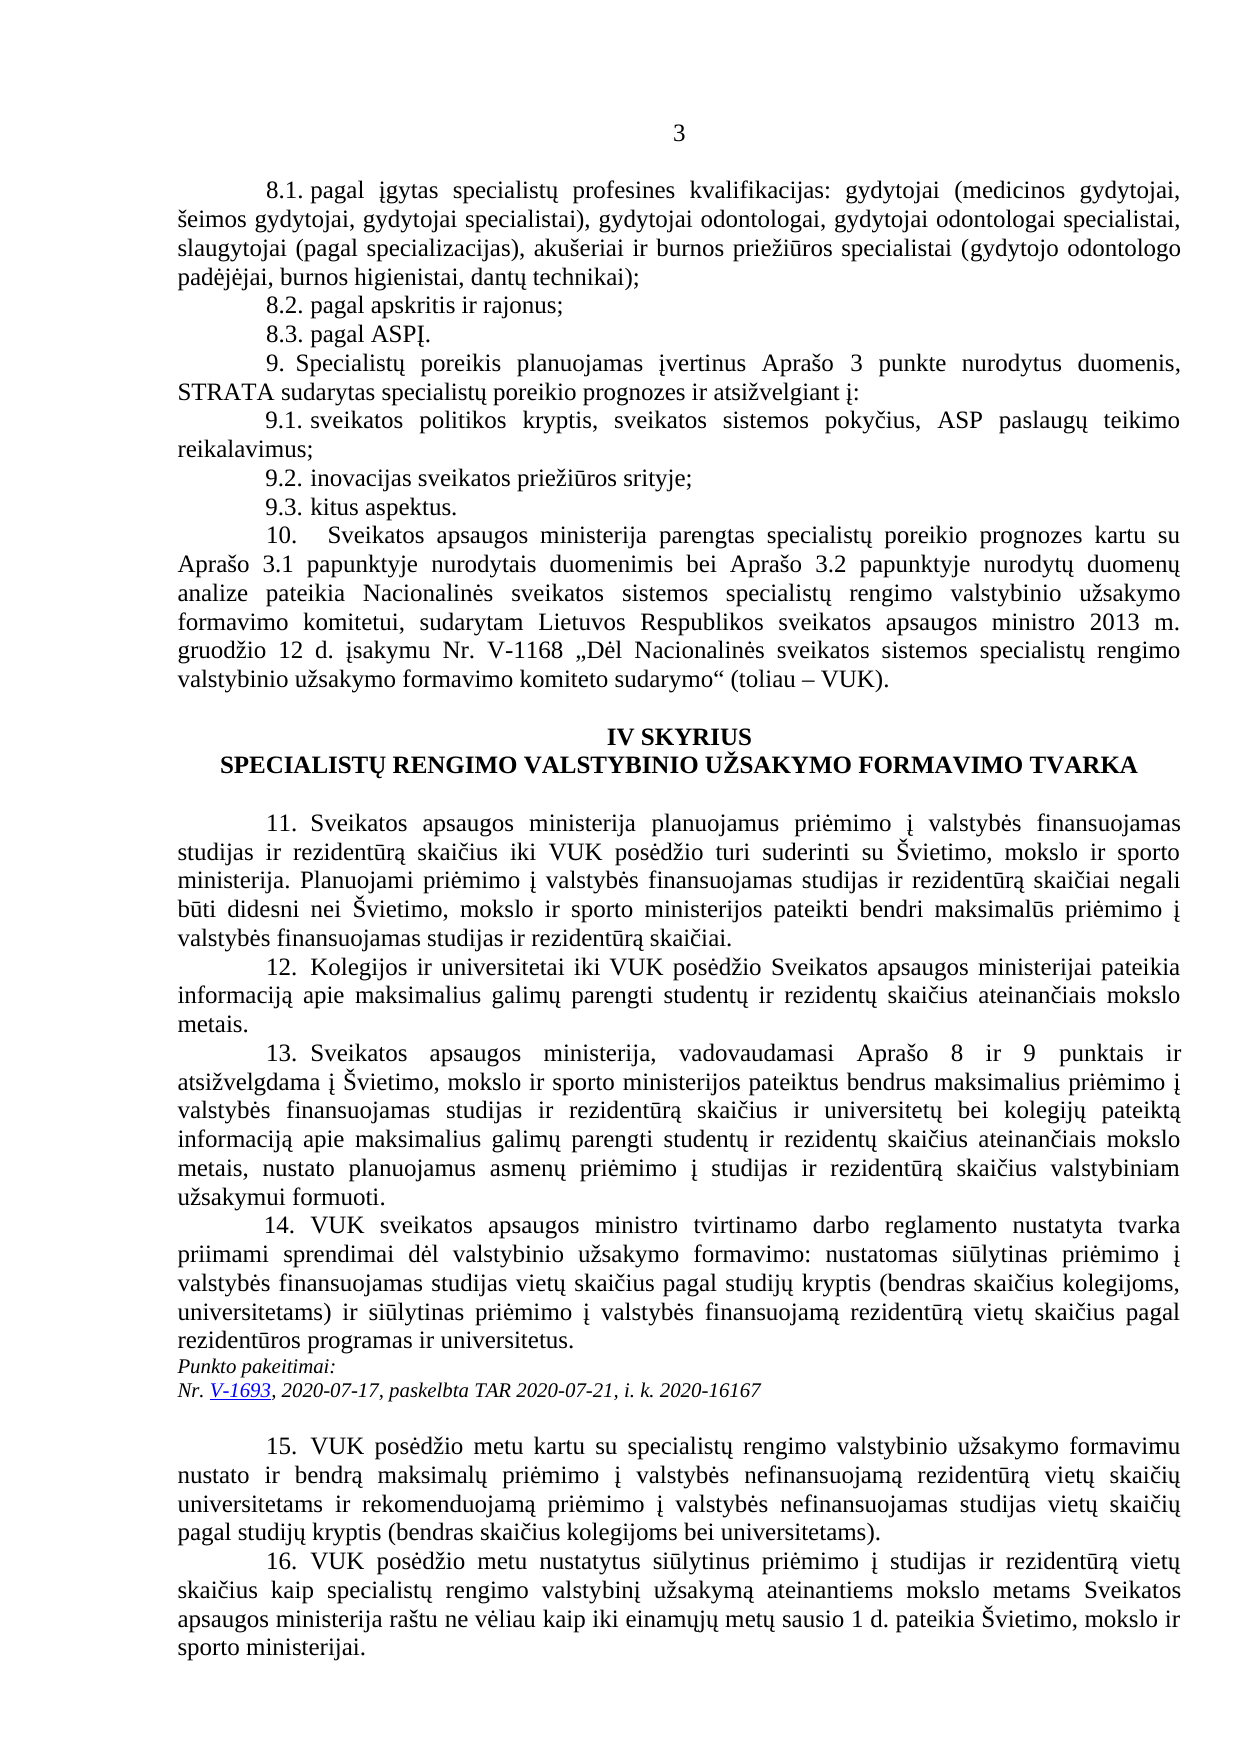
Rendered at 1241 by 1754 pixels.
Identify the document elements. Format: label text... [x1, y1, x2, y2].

text 11. Sveikatos apsaugos ministerija planuojamus priėmimo į valstybės finansuojamas studijas ir rezidentūrą skaičius iki VUK posėdžio turi suderinti su Švietimo, mokslo ir sporto ministerija. Planuojami priėmimo į valstybės finansuojamas studijas ir rezidentūrą skaičiai negali būti didesni nei Švietimo, mokslo ir sporto ministerijos pateikti bendri maksimalūs priėmimo į valstybės finansuojamas studijas ir rezidentūrą skaičiai. [177, 808, 1181, 952]
text Punkto pakeitimai: [177, 1354, 1181, 1378]
text 9.2. inovacijas sveikatos priežiūros srityje; [265, 463, 1181, 492]
text 9.1. sveikatos politikos kryptis, sveikatos sistemos pokyčius, ASP paslaugų teikimo reikalavimus; [177, 406, 1181, 463]
text IV SKYRIUS [177, 722, 1181, 751]
text 13. Sveikatos apsaugos ministerija, vadovaudamasi Aprašo 8 ir 9 punktais ir atsižvelgdama į Švietimo, mokslo ir sporto ministerijos pateiktus bendrus maksimalius priėmimo į valstybės finansuojamas studijas ir rezidentūrą skaičius ir universitetų bei kolegijų pateiktą informaciją apie maksimalius galimų parengti studentų ir rezidentų skaičius ateinančiais mokslo metais, nustato planuojamus asmenų priėmimo į studijas ir rezidentūrą skaičius valstybiniam užsakymui formuoti. [177, 1038, 1181, 1211]
text 8.1. pagal įgytas specialistų profesines kvalifikacijas: gydytojai (medicinos gydytojai, šeimos gydytojai, gydytojai specialistai), gydytojai odontologai, gydytojai odontologai specialistai, slaugytojai (pagal specializacijas), akušeriai ir burnos priežiūros specialistai (gydytojo odontologo padėjėjai, burnos higienistai, dantų technikai); [177, 176, 1181, 291]
text 8.2. pagal apskritis ir rajonus; [266, 291, 1181, 319]
text SPECIALISTŲ RENGIMO VALSTYBINIO UŽSAKYMO FORMAVIMO TVARKA [177, 751, 1181, 779]
text 8.3. pagal ASPĮ. [266, 319, 1181, 348]
text 14. VUK sveikatos apsaugos ministro tvirtinamo darbo reglamento nustatyta tvarka priimami sprendimai dėl valstybinio užsakymo formavimo: nustatomas siūlytinas priėmimo į valstybės finansuojamas studijas vietų skaičius pagal studijų kryptis (bendras skaičius kolegijoms, universitetams) ir siūlytinas priėmimo į valstybės finansuojamą rezidentūrą vietų skaičius pagal rezidentūros programas ir universitetus. [177, 1211, 1181, 1354]
text 12. Kolegijos ir universitetai iki VUK posėdžio Sveikatos apsaugos ministerijai pateikia informaciją apie maksimalius galimų parengti studentų ir rezidentų skaičius ateinančiais mokslo metais. [177, 952, 1181, 1038]
text 15. VUK posėdžio metu kartu su specialistų rengimo valstybinio užsakymo formavimu nustato ir bendrą maksimalų priėmimo į valstybės nefinansuojamą rezidentūrą vietų skaičių universitetams ir rekomenduojamą priėmimo į valstybės nefinansuojamas studijas vietų skaičių pagal studijų kryptis (bendras skaičius kolegijoms bei universitetams). [177, 1431, 1181, 1546]
text Nr. V-1693, 2020-07-17, paskelbta TAR 2020-07-21, i. k. 2020-16167 [177, 1378, 1181, 1402]
text 16. VUK posėdžio metu nustatytus siūlytinus priėmimo į studijas ir rezidentūrą vietų skaičius kaip specialistų rengimo valstybinį užsakymą ateinantiems mokslo metams Sveikatos apsaugos ministerija raštu ne vėliau kaip iki einamųjų metų sausio 1 d. pateikia Švietimo, mokslo ir sporto ministerijai. [177, 1546, 1181, 1661]
text 9. Specialistų poreikis planuojamas įvertinus Aprašo 3 punkte nurodytus duomenis, STRATA sudarytas specialistų poreikio prognozes ir atsižvelgiant į: [177, 348, 1181, 406]
text 9.3. kitus aspektus. [265, 492, 1181, 521]
text 10. Sveikatos apsaugos ministerija parengtas specialistų poreikio prognozes kartu su Aprašo 3.1 papunktyje nurodytais duomenimis bei Aprašo 3.2 papunktyje nurodytų duomenų analize pateikia Nacionalinės sveikatos sistemos specialistų rengimo valstybinio užsakymo formavimo komitetui, sudarytam Lietuvos Respublikos sveikatos apsaugos ministro 2013 m. gruodžio 12 d. įsakymu Nr. V-1168 „Dėl Nacionalinės sveikatos sistemos specialistų rengimo valstybinio užsakymo formavimo komiteto sudarymo“ (toliau – VUK). [177, 521, 1181, 693]
